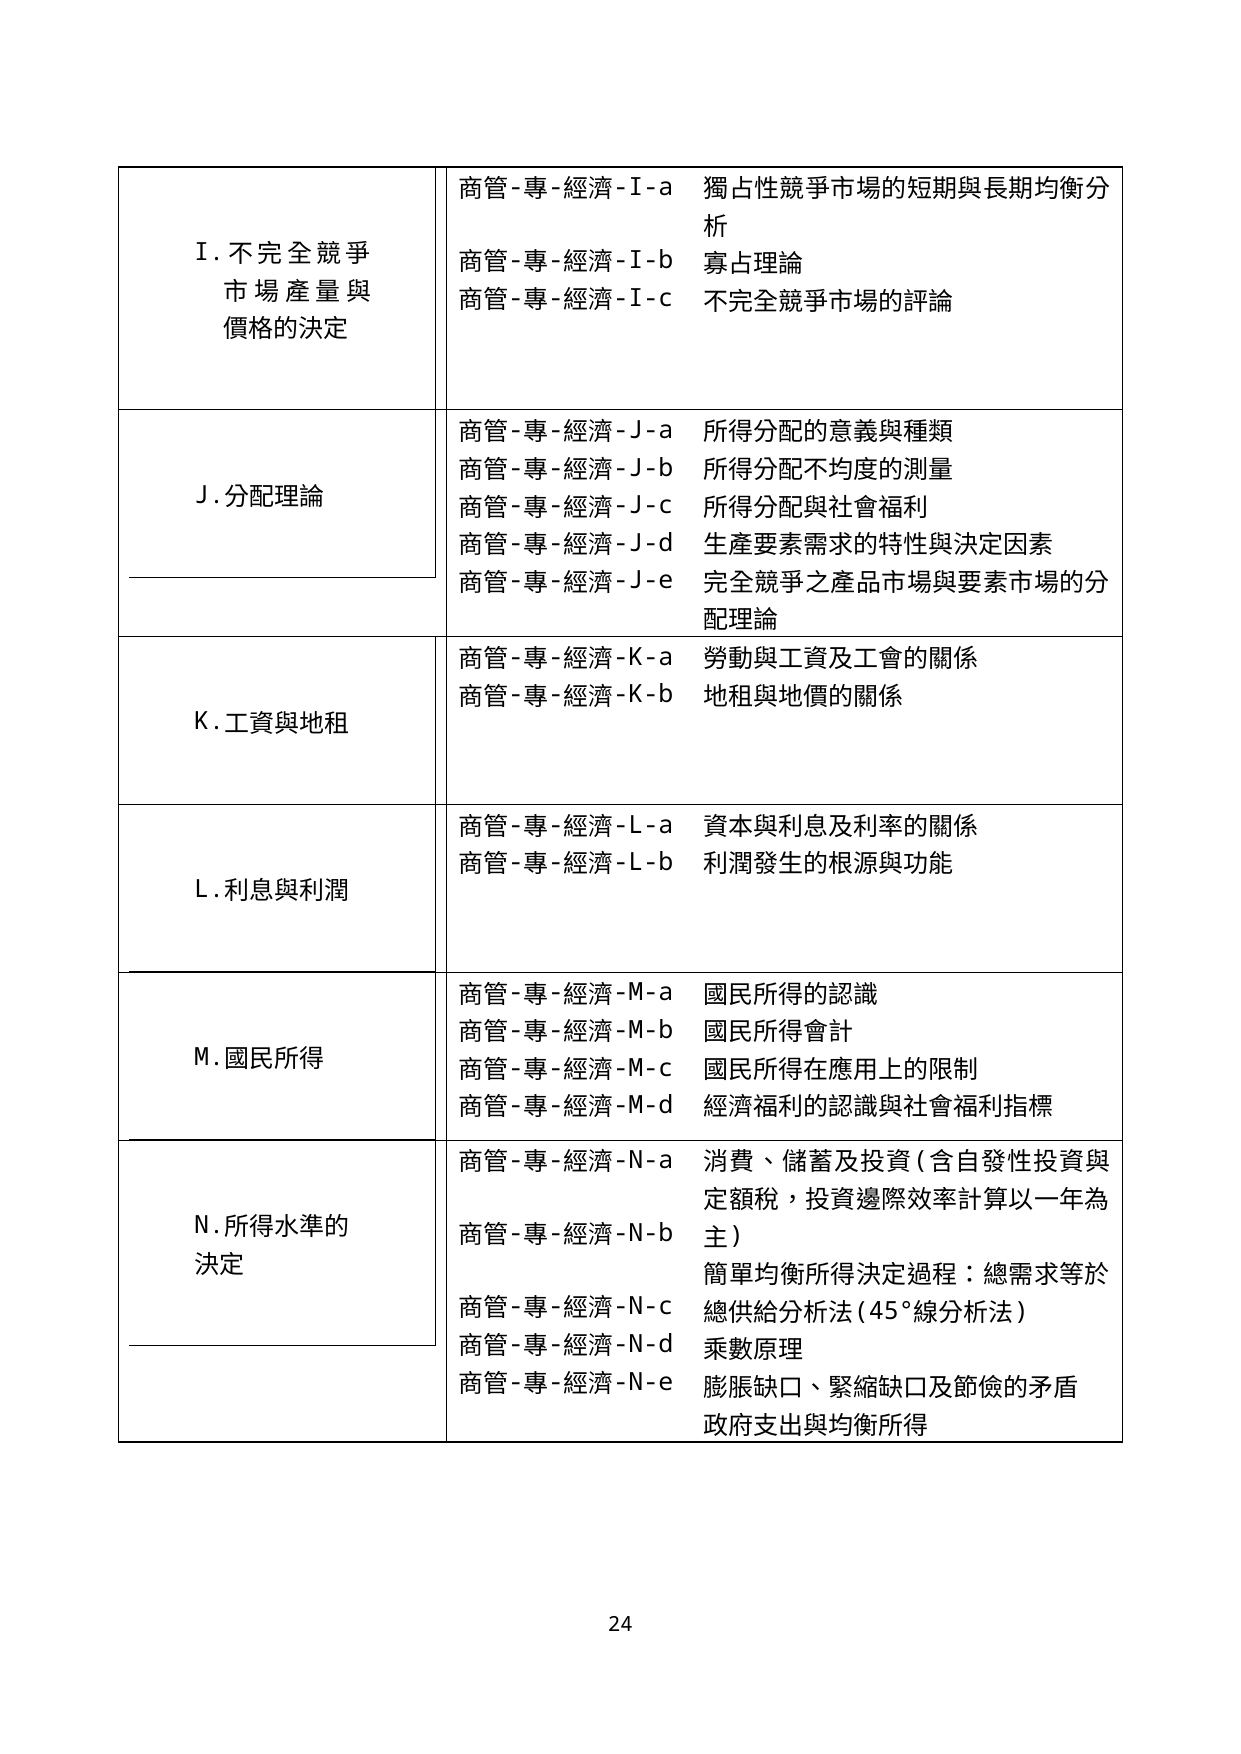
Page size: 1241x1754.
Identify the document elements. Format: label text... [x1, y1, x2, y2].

table_cell 商管-專-經濟-J-a 商管-專-經濟-J-b 商管-專-經濟-J-c 商管-專-經濟-J-d 商管-專-經濟-J-e [447, 410, 692, 636]
table_cell L.利息與利潤 [119, 805, 435, 972]
table_cell K.工資與地租 [119, 637, 435, 804]
table_cell 獨占性競爭市場的短期與長期均衡分析 寡占理論 不完全競爭市場的評論 [692, 168, 1122, 409]
table_cell 國民所得的認識 國民所得會計 國民所得在應用上的限制 經濟福利的認識與社會福利指標 [692, 973, 1122, 1139]
table_cell 商管-專-經濟-L-a 商管-專-經濟-L-b [447, 805, 692, 972]
table_cell 資本與利息及利率的關係 利潤發生的根源與功能 [692, 805, 1122, 972]
table_cell N.所得水準的決定 [119, 1141, 446, 1441]
table_cell [436, 973, 446, 1139]
table_cell J.分配理論 [119, 410, 446, 636]
table_cell [436, 637, 446, 804]
table_cell [436, 805, 446, 972]
table_cell 消費、儲蓄及投資(含自發性投資與定額稅，投資邊際效率計算以一年為主) 簡單均衡所得決定過程：總需求等於總供給分析法(45°線分析法) 乘數原理 膨脹缺口、緊縮缺口及節儉的矛盾 政府支出與均衡所得 [692, 1141, 1122, 1441]
table_cell 商管-專-經濟-M-a 商管-專-經濟-M-b 商管-專-經濟-M-c 商管-專-經濟-M-d [447, 973, 692, 1139]
table_cell M.國民所得 [119, 973, 435, 1139]
table_cell 勞動與工資及工會的關係 地租與地價的關係 [692, 637, 1122, 804]
table_cell 商管-專-經濟-K-a 商管-專-經濟-K-b [447, 637, 692, 804]
table_cell 所得分配的意義與種類 所得分配不均度的測量 所得分配與社會福利 生產要素需求的特性與決定因素 完全競爭之產品市場與要素市場的分配理論 [692, 410, 1122, 636]
table_cell I.不完全競爭市場產量與價格的決定 [119, 168, 435, 409]
table_cell 商管-專-經濟-N-a 商管-專-經濟-N-b 商管-專-經濟-N-c 商管-專-經濟-N-d 商管-專-經濟-N-e [447, 1141, 692, 1441]
table_cell [436, 168, 446, 409]
table_cell 商管-專-經濟-I-a 商管-專-經濟-I-b 商管-專-經濟-I-c [447, 168, 692, 409]
